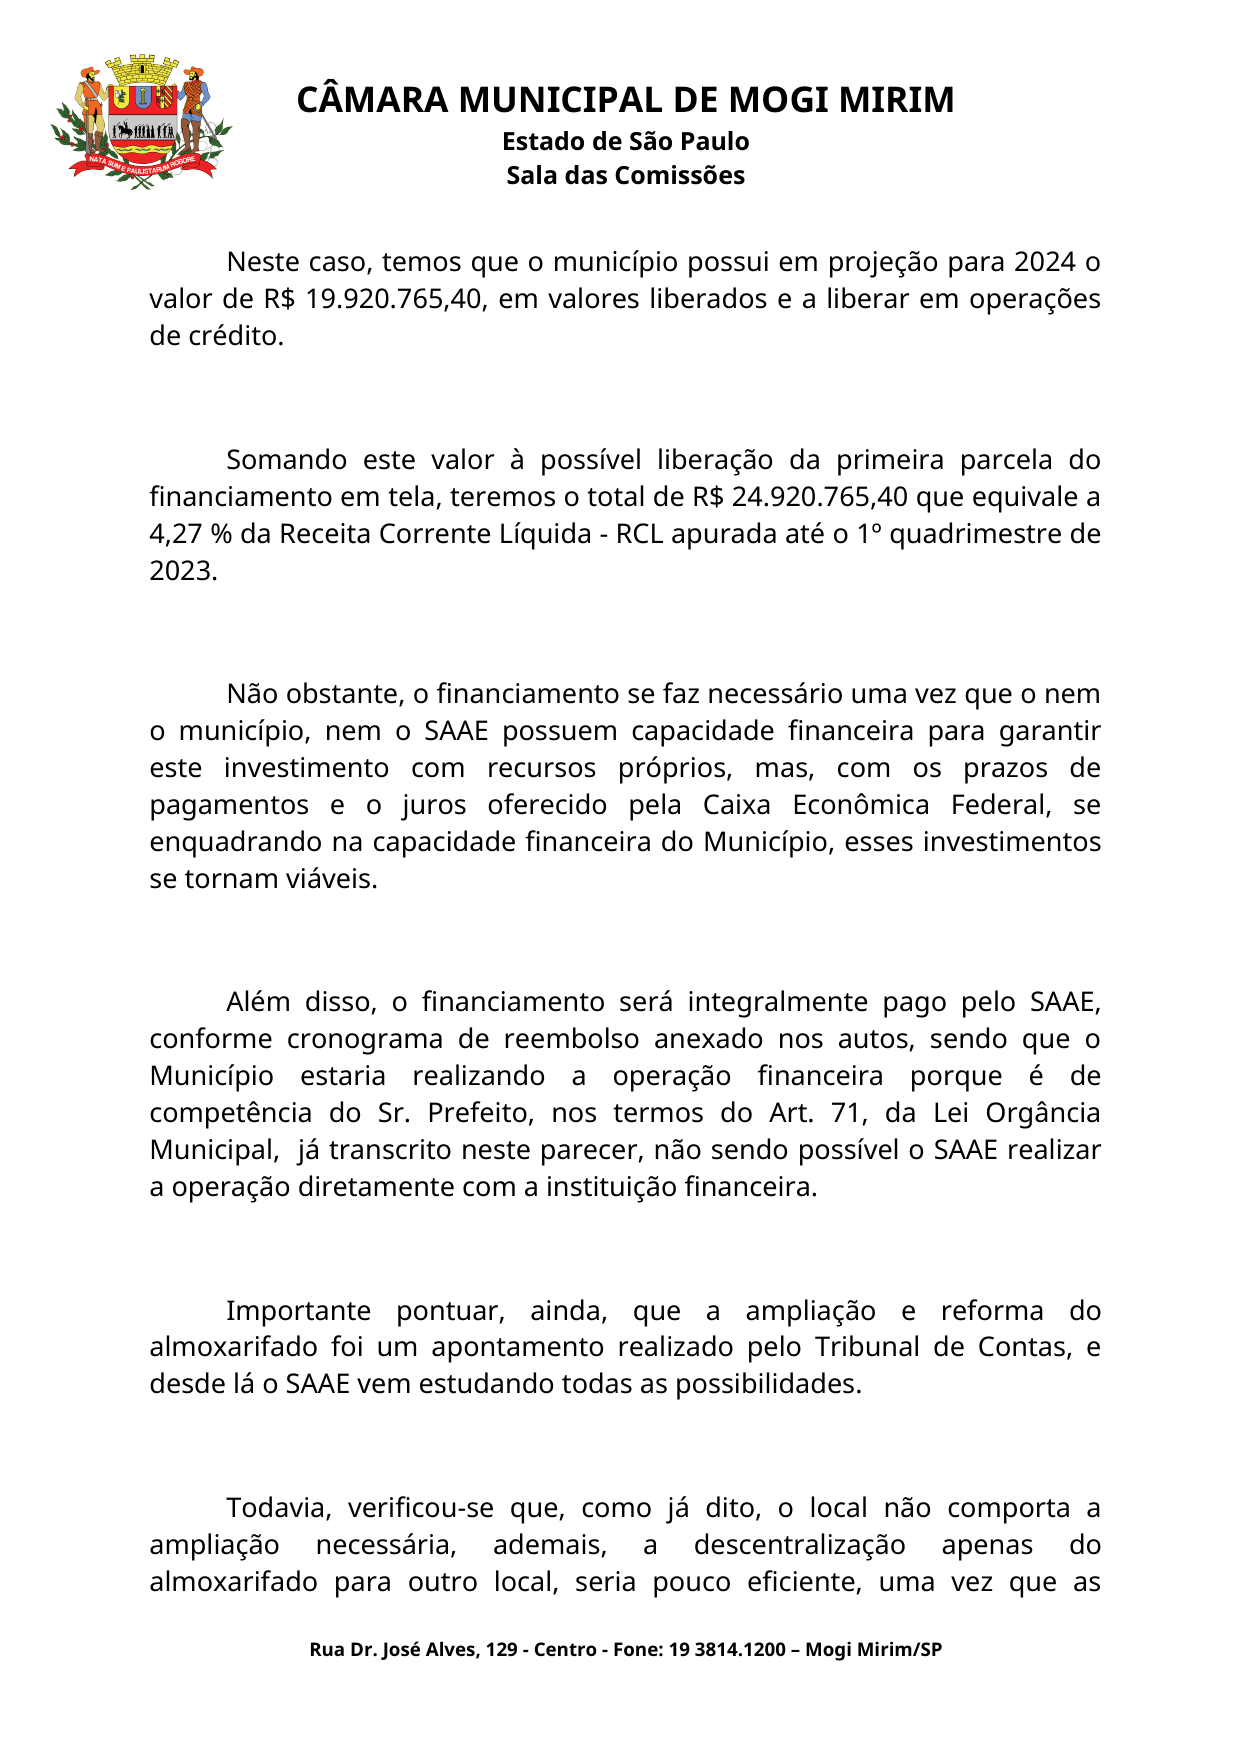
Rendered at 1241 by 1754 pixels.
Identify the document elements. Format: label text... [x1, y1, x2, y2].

text Todavia, verificou-se que, como já dito, o local não comporta a ampliação necessária, ademais, a descentralização apenas do almoxarifado para outro local, seria pouco eficiente, uma vez que as [149, 1488, 1103, 1599]
picture [27, 42, 254, 202]
text Importante pontuar, ainda, que a ampliação e reforma do almoxarifado foi um apontamento realizado pelo Tribunal de Contas, e desde lá o SAAE vem estudando todas as possibilidades. [149, 1291, 1103, 1402]
text Além disso, o financiamento será integralmente pago pelo SAAE, conforme cronograma de reembolso anexado nos autos, sendo que o Município estaria realizando a operação financeira porque é de competência do Sr. Prefeito, nos termos do Art. 71, da Lei Orgância Municipal, já transcrito neste parecer, não sendo possível o SAAE realizar a operação diretamente com a instituição financeira. [149, 983, 1103, 1204]
text Não obstante, o financiamento se faz necessário uma vez que o nem o município, nem o SAAE possuem capacidade financeira para garantir este investimento com recursos próprios, mas, com os prazos de pagamentos e o juros oferecido pela Caixa Econômica Federal, se enquadrando na capacidade financeira do Município, esses investimentos se tornam viáveis. [149, 675, 1103, 896]
text Neste caso, temos que o município possui em projeção para 2024 o valor de R$ 19.920.765,40, em valores liberados e a liberar em operações de crédito. [149, 243, 1103, 353]
text Somando este valor à possível liberação da primeira parcela do financiamento em tela, teremos o total de R$ 24.920.765,40 que equivale a 4,27 % da Receita Corrente Líquida - RCL apurada até o 1º quadrimestre de 2023. [149, 440, 1103, 588]
